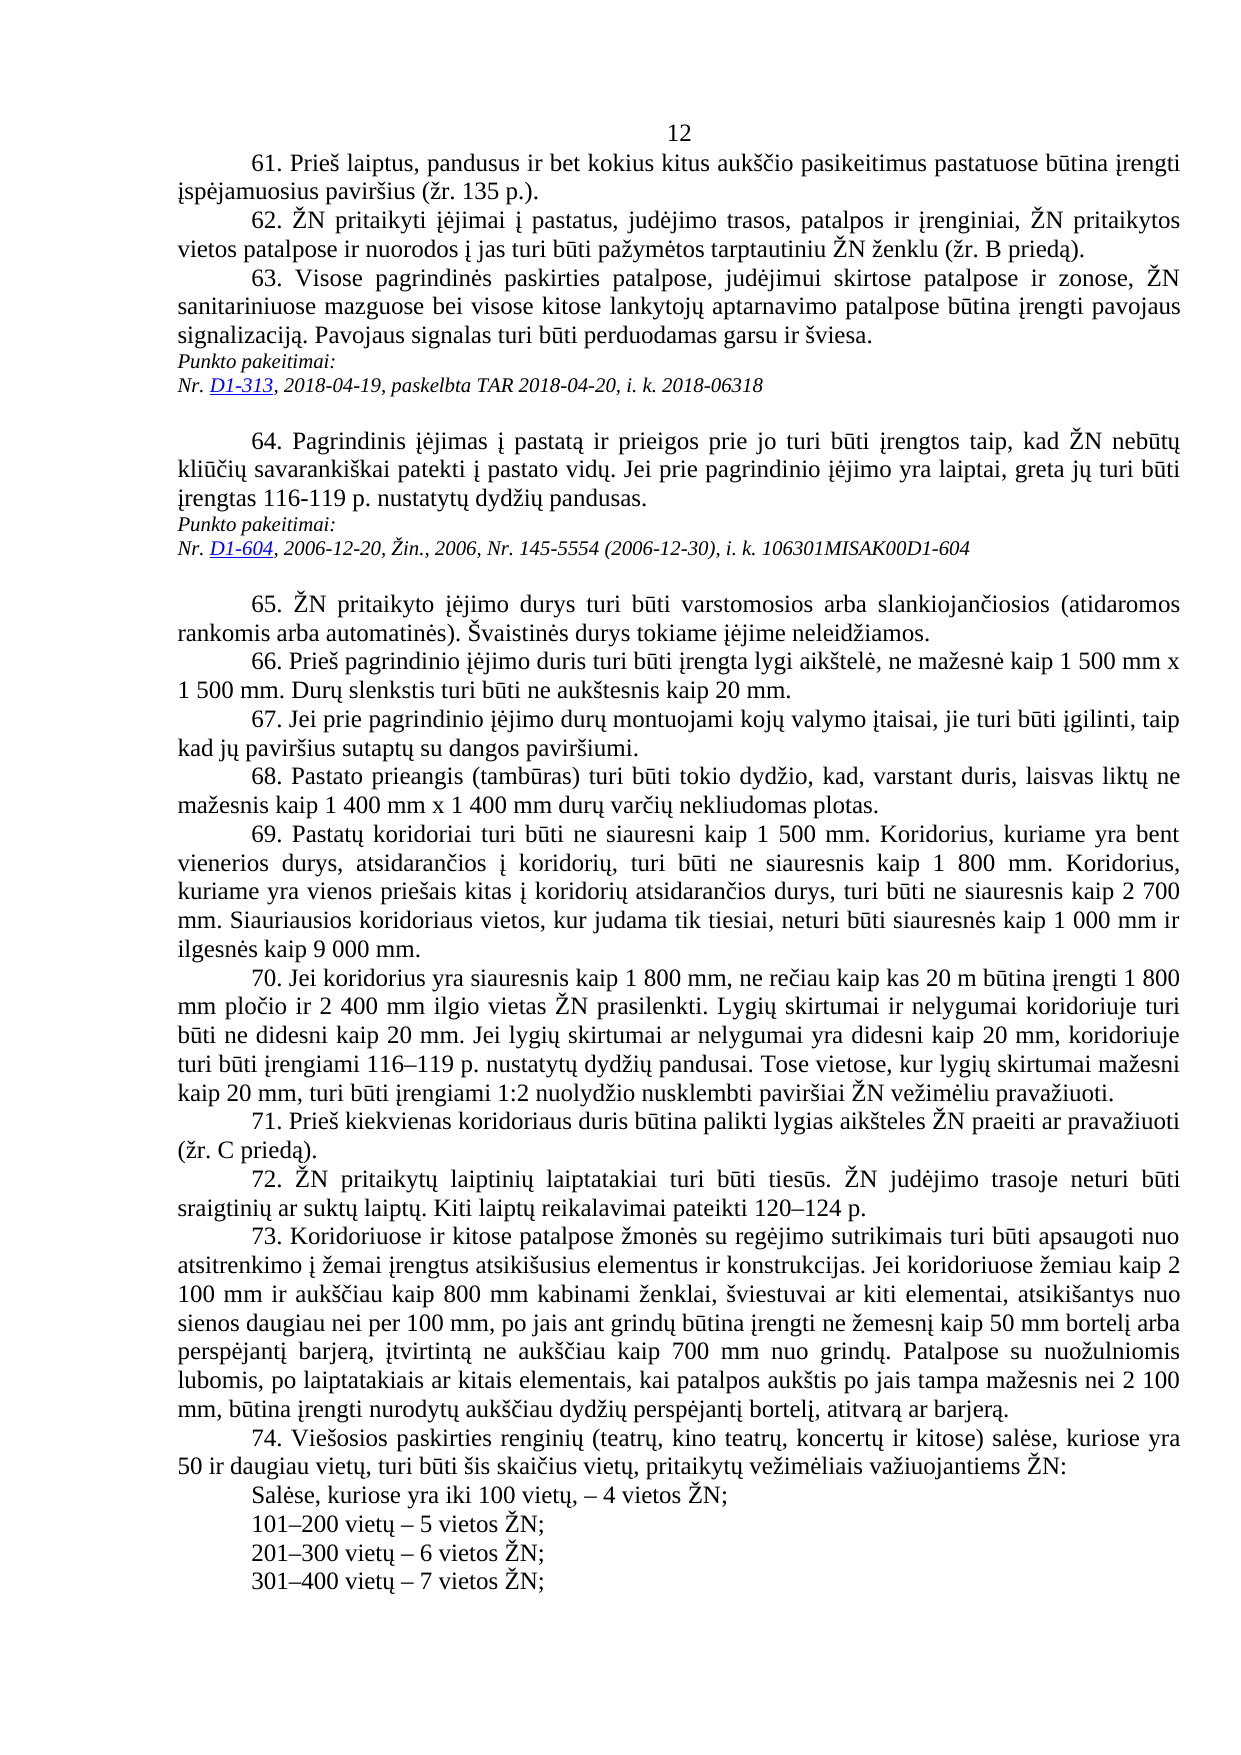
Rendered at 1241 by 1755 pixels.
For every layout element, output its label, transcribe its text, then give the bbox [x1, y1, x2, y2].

text 72. ŽN pritaikytų laiptinių laiptatakiai turi būti tiesūs. ŽN judėjimo trasoje neturi būti sraigtinių ar suktų laiptų. Kiti laiptų reikalavimai pateikti 120–124 p. [177, 1164, 1181, 1221]
text Punkto pakeitimai: [177, 349, 1181, 373]
text Punkto pakeitimai: [177, 512, 1181, 536]
text Nr. D1-313, 2018-04-19, paskelbta TAR 2018-04-20, i. k. 2018-06318 [177, 373, 1181, 397]
text 69. Pastatų koridoriai turi būti ne siauresni kaip 1 500 mm. Koridorius, kuriame yra bent vienerios durys, atsidarančios į koridorių, turi būti ne siauresnis kaip 1 800 mm. Koridorius, kuriame yra vienos priešais kitas į koridorių atsidarančios durys, turi būti ne siauresnis kaip 2 700 mm. Siauriausios koridoriaus vietos, kur judama tik tiesiai, neturi būti siauresnės kaip 1 000 mm ir ilgesnės kaip 9 000 mm. [177, 819, 1181, 963]
text 101–200 vietų – 5 vietos ŽN; [177, 1509, 1181, 1538]
text 70. Jei koridorius yra siauresnis kaip 1 800 mm, ne rečiau kaip kas 20 m būtina įrengti 1 800 mm pločio ir 2 400 mm ilgio vietas ŽN prasilenkti. Lygių skirtumai ir nelygumai koridoriuje turi būti ne didesni kaip 20 mm. Jei lygių skirtumai ar nelygumai yra didesni kaip 20 mm, koridoriuje turi būti įrengiami 116–119 p. nustatytų dydžių pandusai. Tose vietose, kur lygių skirtumai mažesni kaip 20 mm, turi būti įrengiami 1:2 nuolydžio nusklembti paviršiai ŽN vežimėliu pravažiuoti. [177, 963, 1181, 1106]
text 73. Koridoriuose ir kitose patalpose žmonės su regėjimo sutrikimais turi būti apsaugoti nuo atsitrenkimo į žemai įrengtus atsikišusius elementus ir konstrukcijas. Jei koridoriuose žemiau kaip 2 100 mm ir aukščiau kaip 800 mm kabinami ženklai, šviestuvai ar kiti elementai, atsikišantys nuo sienos daugiau nei per 100 mm, po jais ant grindų būtina įrengti ne žemesnį kaip 50 mm bortelį arba perspėjantį barjerą, įtvirtintą ne aukščiau kaip 700 mm nuo grindų. Patalpose su nuožulniomis lubomis, po laiptatakiais ar kitais elementais, kai patalpos aukštis po jais tampa mažesnis nei 2 100 mm, būtina įrengti nurodytų aukščiau dydžių perspėjantį bortelį, atitvarą ar barjerą. [177, 1221, 1181, 1423]
text 71. Prieš kiekvienas koridoriaus duris būtina palikti lygias aikšteles ŽN praeiti ar pravažiuoti (žr. C priedą). [177, 1106, 1181, 1164]
text 65. ŽN pritaikyto įėjimo durys turi būti varstomosios arba slankiojančiosios (atidaromos rankomis arba automatinės). Švaistinės durys tokiame įėjime neleidžiamos. [177, 589, 1181, 646]
text Salėse, kuriose yra iki 100 vietų, – 4 vietos ŽN; [177, 1480, 1181, 1509]
text 67. Jei prie pagrindinio įėjimo durų montuojami kojų valymo įtaisai, jie turi būti įgilinti, taip kad jų paviršius sutaptų su dangos paviršiumi. [177, 704, 1181, 761]
text 74. Viešosios paskirties renginių (teatrų, kino teatrų, koncertų ir kitose) salėse, kuriose yra 50 ir daugiau vietų, turi būti šis skaičius vietų, pritaikytų vežimėliais važiuojantiems ŽN: [177, 1423, 1181, 1480]
text 64. Pagrindinis įėjimas į pastatą ir prieigos prie jo turi būti įrengtos taip, kad ŽN nebūtų kliūčių savarankiškai patekti į pastato vidų. Jei prie pagrindinio įėjimo yra laiptai, greta jų turi būti įrengtas 116-119 p. nustatytų dydžių pandusas. [177, 426, 1181, 512]
text 63. Visose pagrindinės paskirties patalpose, judėjimui skirtose patalpose ir zonose, ŽN sanitariniuose mazguose bei visose kitose lankytojų aptarnavimo patalpose būtina įrengti pavojaus signalizaciją. Pavojaus signalas turi būti perduodamas garsu ir šviesa. [177, 263, 1181, 349]
text 62. ŽN pritaikyti įėjimai į pastatus, judėjimo trasos, patalpos ir įrenginiai, ŽN pritaikytos vietos patalpose ir nuorodos į jas turi būti pažymėtos tarptautiniu ŽN ženklu (žr. B priedą). [177, 205, 1181, 263]
text 66. Prieš pagrindinio įėjimo duris turi būti įrengta lygi aikštelė, ne mažesnė kaip 1 500 mm x 1 500 mm. Durų slenkstis turi būti ne aukštesnis kaip 20 mm. [177, 646, 1181, 704]
text 61. Prieš laiptus, pandusus ir bet kokius kitus aukščio pasikeitimus pastatuose būtina įrengti įspėjamuosius paviršius (žr. 135 p.). [177, 148, 1181, 205]
text 301–400 vietų – 7 vietos ŽN; [177, 1566, 1181, 1595]
text 201–300 vietų – 6 vietos ŽN; [177, 1538, 1181, 1566]
text Nr. D1-604, 2006-12-20, Žin., 2006, Nr. 145-5554 (2006-12-30), i. k. 106301MISAK00D1-604 [177, 536, 1181, 560]
text 68. Pastato prieangis (tambūras) turi būti tokio dydžio, kad, varstant duris, laisvas liktų ne mažesnis kaip 1 400 mm x 1 400 mm durų varčių nekliudomas plotas. [177, 761, 1181, 819]
